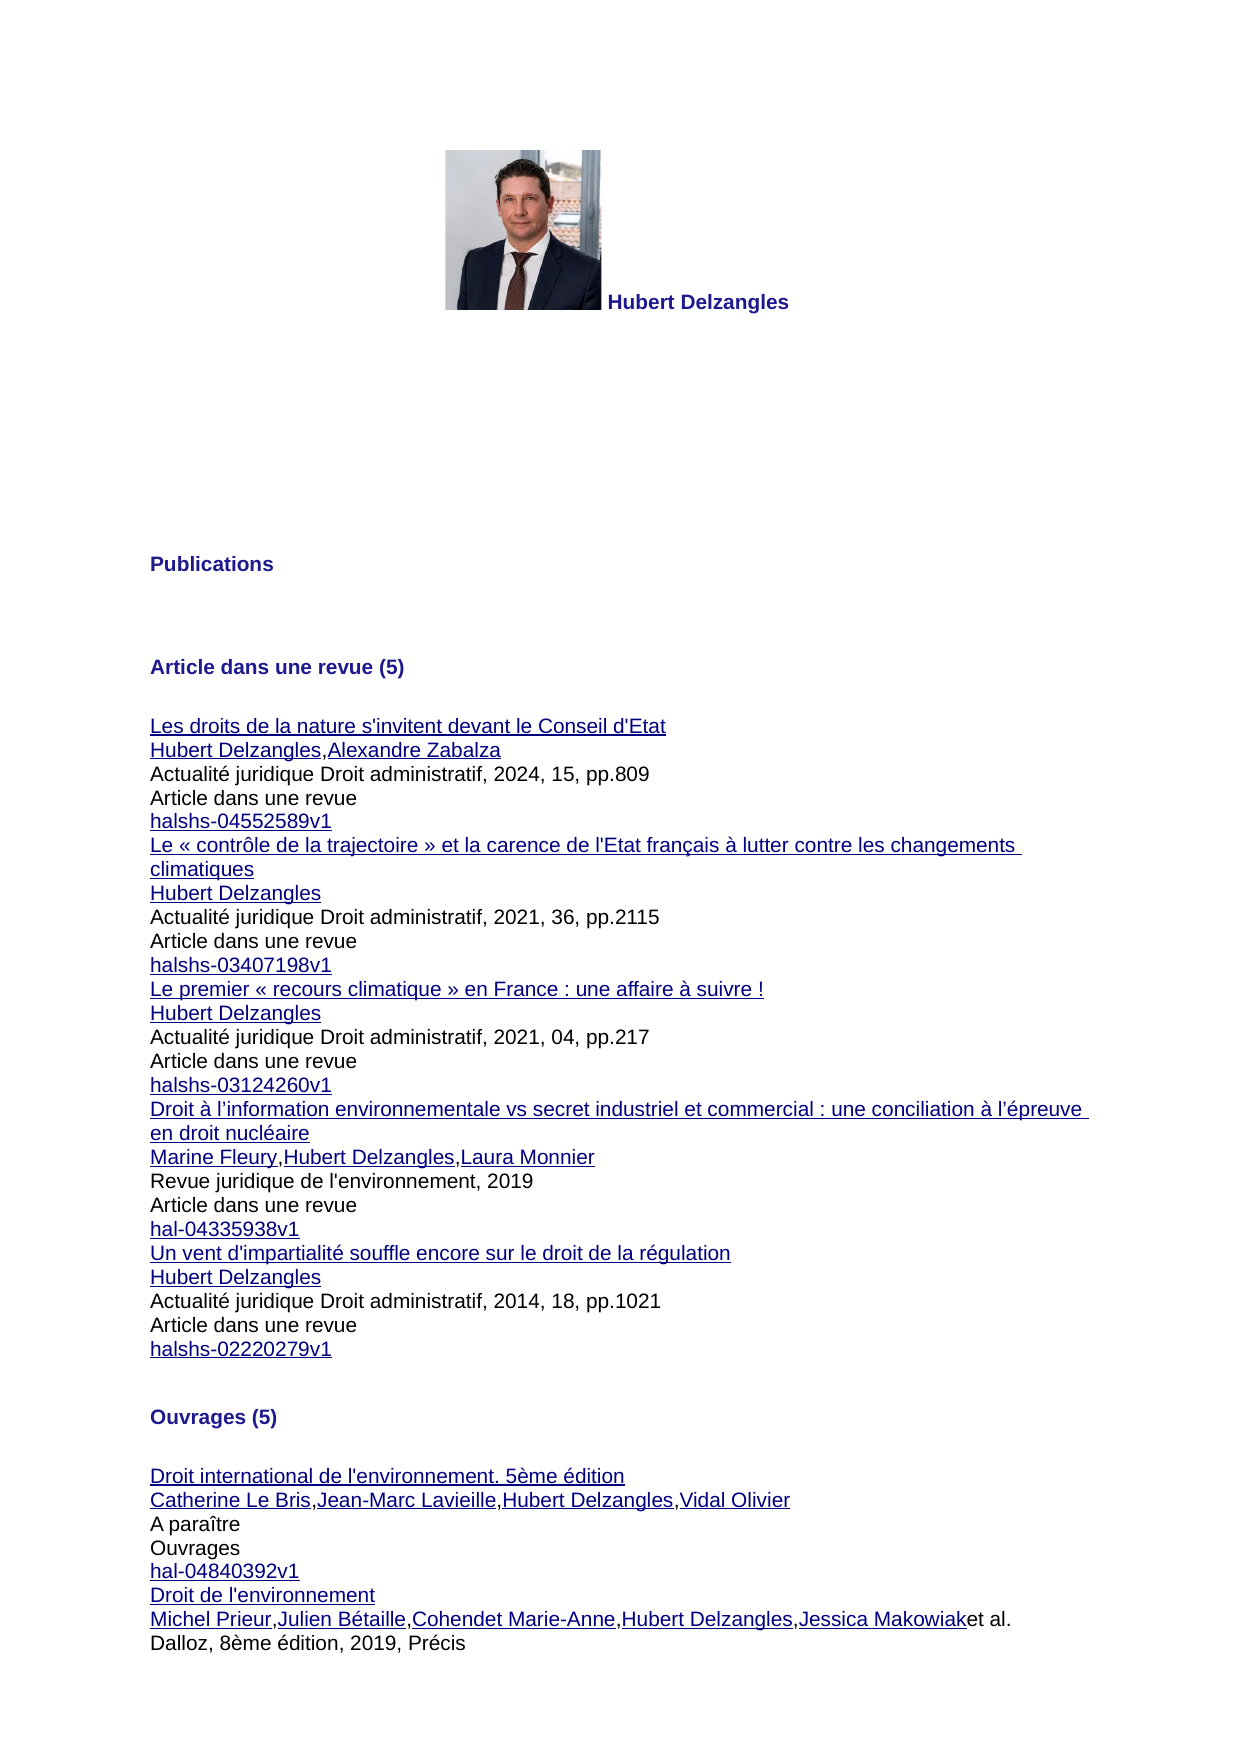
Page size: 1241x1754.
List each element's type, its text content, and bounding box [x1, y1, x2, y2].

table_header Droit international de l'environnement. 5ème édition Catherine Le Bris,Jean-Marc Lavieille,Hubert Delzangles,Vidal Olivier A paraître Ouvrages hal-04840392v1 [150, 1464, 1090, 1583]
subtitle Hubert Delzangles [150, 150, 1090, 313]
subtitle Publications [150, 552, 1090, 576]
picture [445, 150, 602, 310]
subtitle Ouvrages (5) [150, 1405, 1090, 1429]
table_cell Droit de l'environnement Michel Prieur,Julien Bétaille,Cohendet Marie-Anne,Hubert Delzangles,Jessica Makowiaket al. Dalloz, 8ème édition, 2019, Précis [150, 1583, 1090, 1655]
table_cell Le « contrôle de la trajectoire » et la carence de l'Etat français à lutter contre les changements climatiques Hubert Delzangles Actualité juridique Droit administratif, 2021, 36, pp.2115 Article dans une revue halshs-03407198v1 [150, 833, 1090, 977]
table_header Les droits de la nature s'invitent devant le Conseil d'Etat Hubert Delzangles,Alexandre Zabalza Actualité juridique Droit administratif, 2024, 15, pp.809 Article dans une revue halshs-04552589v1 [150, 714, 1090, 833]
subtitle Article dans une revue (5) [150, 655, 1090, 679]
table_cell Droit à l’information environnementale vs secret industriel et commercial : une conciliation à l’épreuve en droit nucléaire Marine Fleury,Hubert Delzangles,Laura Monnier Revue juridique de l'environnement, 2019 Article dans une revue hal-04335938v1 [150, 1097, 1090, 1241]
table_cell Le premier « recours climatique » en France : une affaire à suivre ! Hubert Delzangles Actualité juridique Droit administratif, 2021, 04, pp.217 Article dans une revue halshs-03124260v1 [150, 977, 1090, 1097]
table_cell Un vent d'impartialité souffle encore sur le droit de la régulation Hubert Delzangles Actualité juridique Droit administratif, 2014, 18, pp.1021 Article dans une revue halshs-02220279v1 [150, 1241, 1090, 1360]
